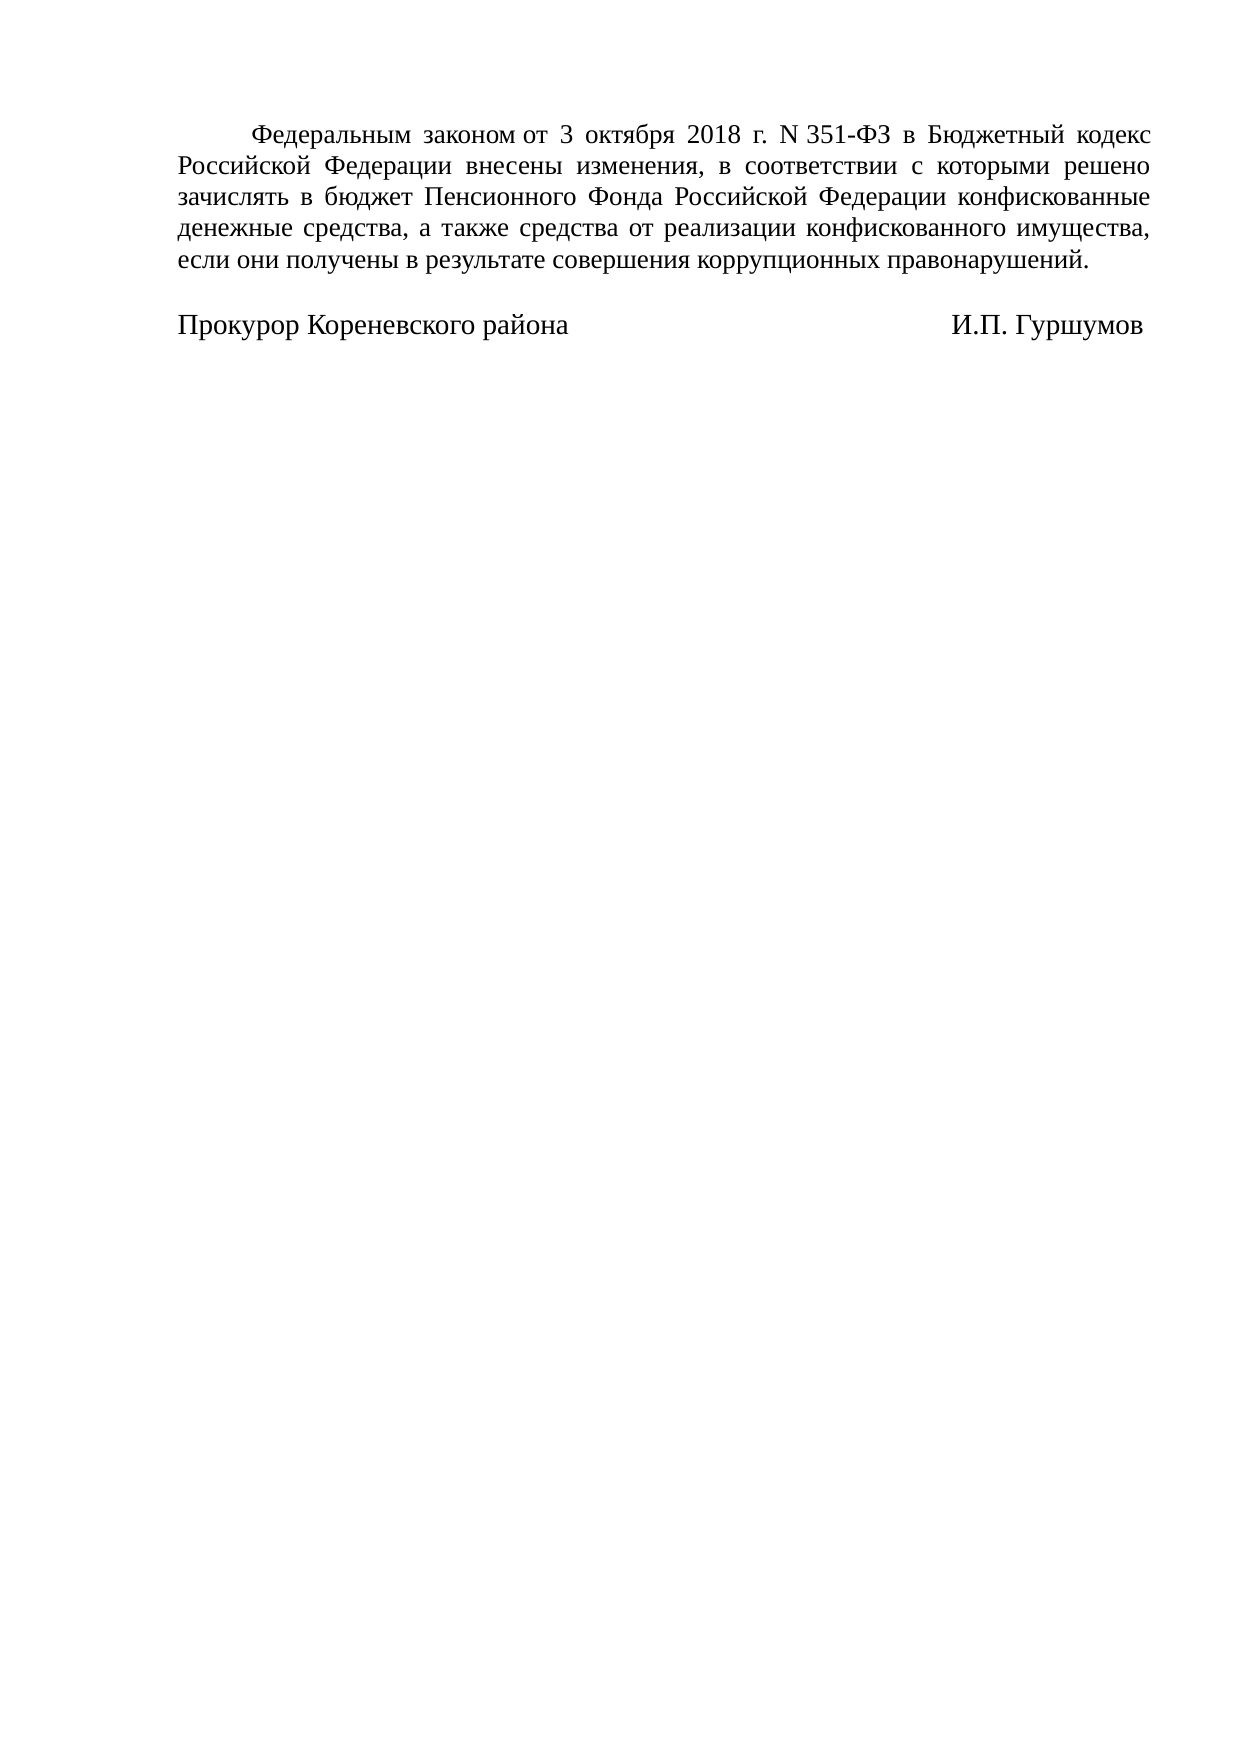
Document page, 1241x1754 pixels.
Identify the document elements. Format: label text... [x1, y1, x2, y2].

text Федеральным законом от 3 октября 2018 г. N 351-ФЗ в Бюджетный кодекс Российской Федерации внесены изменения, в соответствии с которыми решено зачислять в бюджет Пенсионного Фонда Российской Федерации конфискованные денежные средства, а также средства от реализации конфискованного имущества, если они получены в результате совершения коррупционных правонарушений. [177, 118, 1152, 274]
text Прокурор Кореневского района И.П. Гуршумов [177, 307, 1152, 341]
